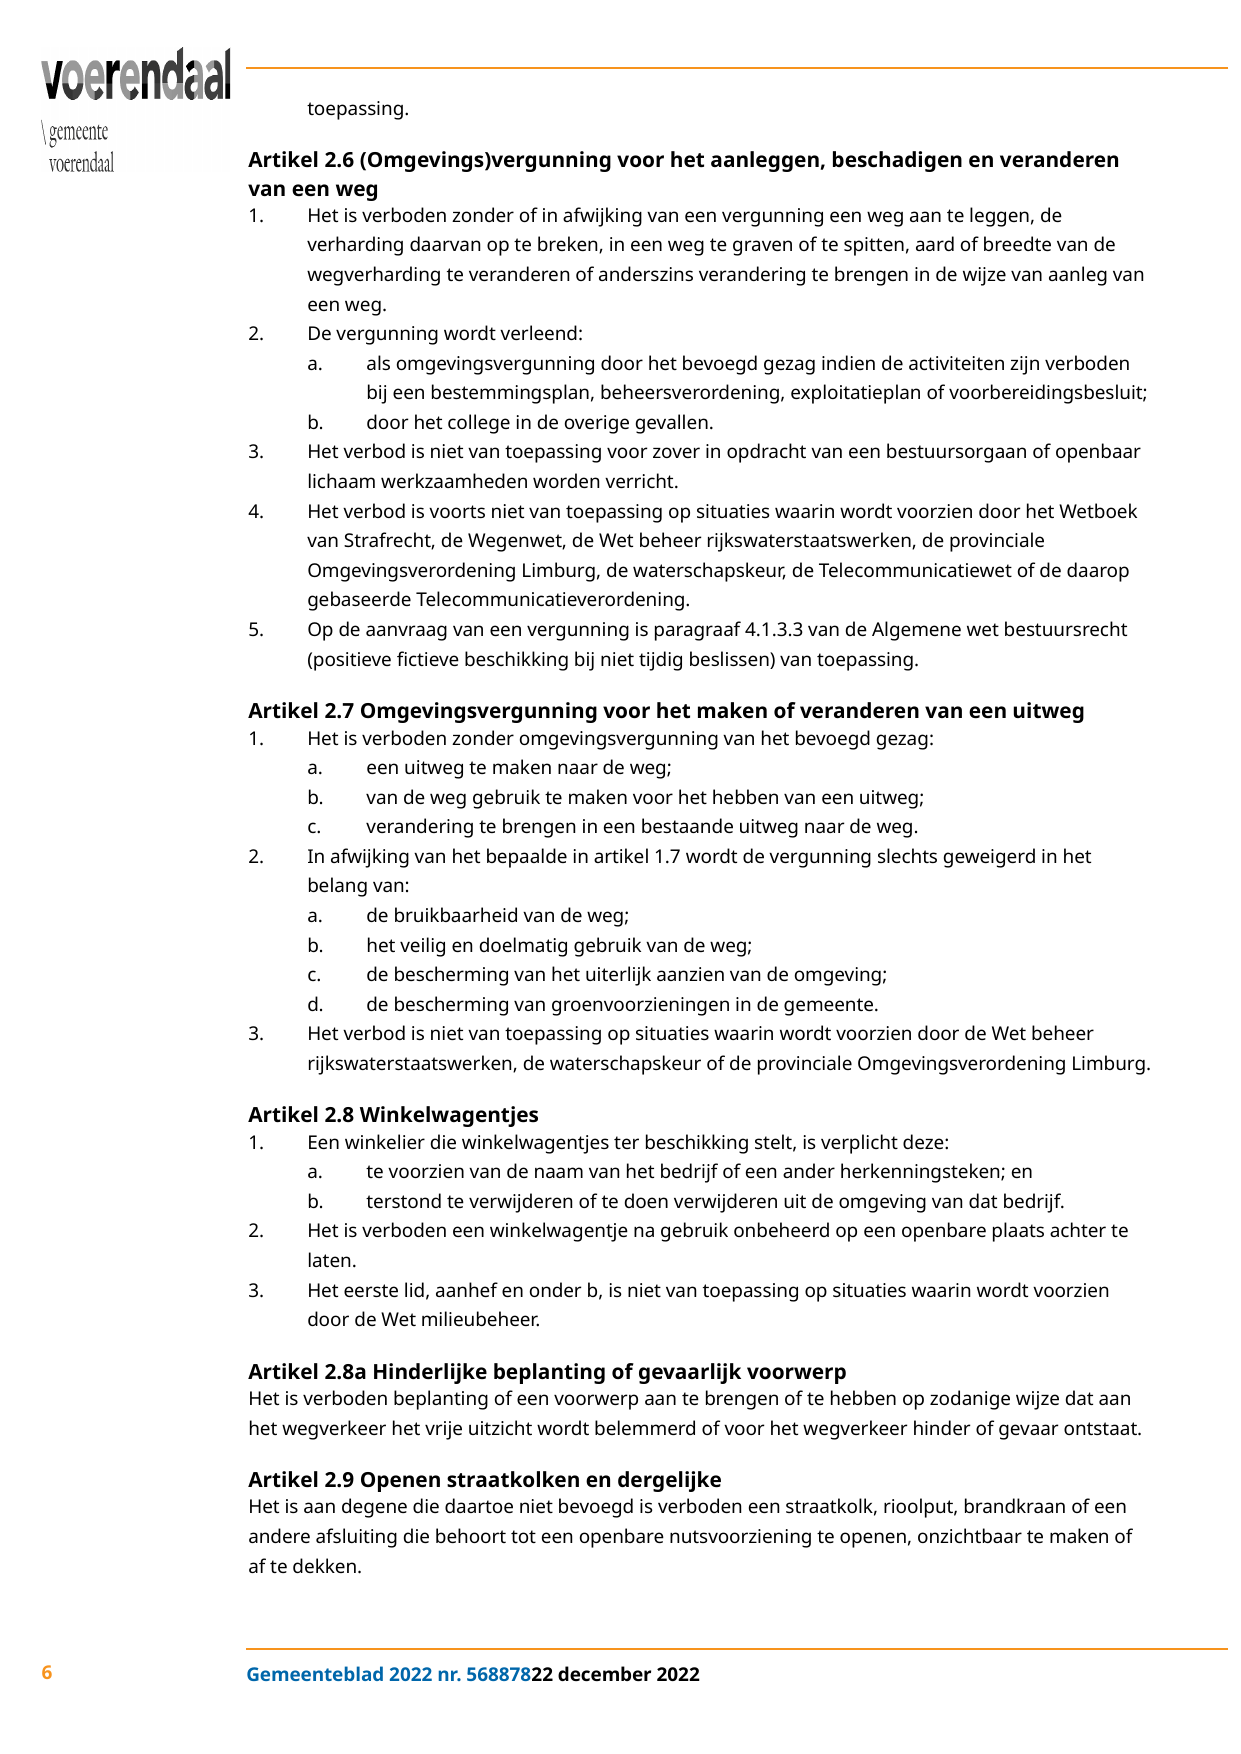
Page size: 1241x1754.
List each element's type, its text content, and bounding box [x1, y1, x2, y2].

picture [41, 47, 231, 172]
list terstond te verwijderen of te doen verwijderen uit de omgeving van dat bedrijf. [307, 1188, 1152, 1214]
text Artikel 2.8 Winkelwagentjes [248, 1101, 1152, 1129]
list In afwijking van het bepaalde in artikel 1.7 wordt de vergunning slechts geweigerd in het belang van: [248, 843, 1152, 898]
list Op de aanvraag van een vergunning is paragraaf 4.1.3.3 van de Algemene wet bestuursrecht (positieve fictieve beschikking bij niet tijdig beslissen) van toepassing. [248, 616, 1152, 672]
text Artikel 2.9 Openen straatkolken en dergelijke [248, 1465, 1152, 1494]
list de bescherming van groenvoorzieningen in de gemeente. [307, 991, 1152, 1017]
list Een winkelier die winkelwagentjes ter beschikking stelt, is verplicht deze: [248, 1129, 1152, 1155]
text Het is aan degene die daartoe niet bevoegd is verboden een straatkolk, rioolput, brandkraan of een andere afsluiting die behoort tot een openbare nutsvoorziening te openen, onzichtbaar te maken of af te dekken. [248, 1494, 1152, 1579]
list Het is verboden zonder omgevingsvergunning van het bevoegd gezag: [248, 725, 1152, 750]
list toepassing. [248, 95, 1152, 121]
text Artikel 2.6 (Omgevings)vergunning voor het aanleggen, beschadigen en veranderen van een weg [248, 145, 1152, 202]
list De vergunning wordt verleend: [248, 320, 1152, 346]
list Het verbod is niet van toepassing op situaties waarin wordt voorzien door de Wet beheer rijkswaterstaatswerken, de waterschapskeur of de provinciale Omgevingsverordening Limburg. [248, 1021, 1152, 1076]
list Het verbod is niet van toepassing voor zover in opdracht van een bestuursorgaan of openbaar lichaam werkzaamheden worden verricht. [248, 439, 1152, 494]
list als omgevingsvergunning door het bevoegd gezag indien de activiteiten zijn verboden bij een bestemmingsplan, beheersverordening, exploitatieplan of voorbereidingsbesluit; [307, 350, 1152, 405]
list Het eerste lid, aanhef en onder b, is niet van toepassing op situaties waarin wordt voorzien door de Wet milieubeheer. [248, 1277, 1152, 1332]
list Het verbod is voorts niet van toepassing op situaties waarin wordt voorzien door het Wetboek van Strafrecht, de Wegenwet, de Wet beheer rijkswaterstaatswerken, de provinciale Omgevingsverordening Limburg, de waterschapskeur, de Telecommunicatiewet of de daarop gebaseerde Telecommunicatieverordening. [248, 498, 1152, 612]
list door het college in de overige gevallen. [307, 409, 1152, 435]
list van de weg gebruik te maken voor het hebben van een uitweg; [307, 784, 1152, 809]
text Artikel 2.8a Hinderlijke beplanting of gevaarlijk voorwerp [248, 1357, 1152, 1385]
list een uitweg te maken naar de weg; [307, 754, 1152, 780]
list de bruikbaarheid van de weg; [307, 902, 1152, 928]
text Artikel 2.7 Omgevingsvergunning voor het maken of veranderen van een uitweg [248, 696, 1152, 725]
list Het is verboden een winkelwagentje na gebruik onbeheerd op een openbare plaats achter te laten. [248, 1218, 1152, 1273]
list te voorzien van de naam van het bedrijf of een ander herkenningsteken; en [307, 1158, 1152, 1184]
list de bescherming van het uiterlijk aanzien van de omgeving; [307, 961, 1152, 987]
list verandering te brengen in een bestaande uitweg naar de weg. [307, 813, 1152, 839]
text Het is verboden beplanting of een voorwerp aan te brengen of te hebben op zodanige wijze dat aan het wegverkeer het vrije uitzicht wordt belemmerd of voor het wegverkeer hinder of gevaar ontstaat. [248, 1385, 1152, 1441]
list het veilig en doelmatig gebruik van de weg; [307, 932, 1152, 957]
list Het is verboden zonder of in afwijking van een vergunning een weg aan te leggen, de verharding daarvan op te breken, in een weg te graven of te spitten, aard of breedte van de wegverharding te veranderen of anderszins verandering te brengen in de wijze van aanleg van een weg. [248, 202, 1152, 317]
